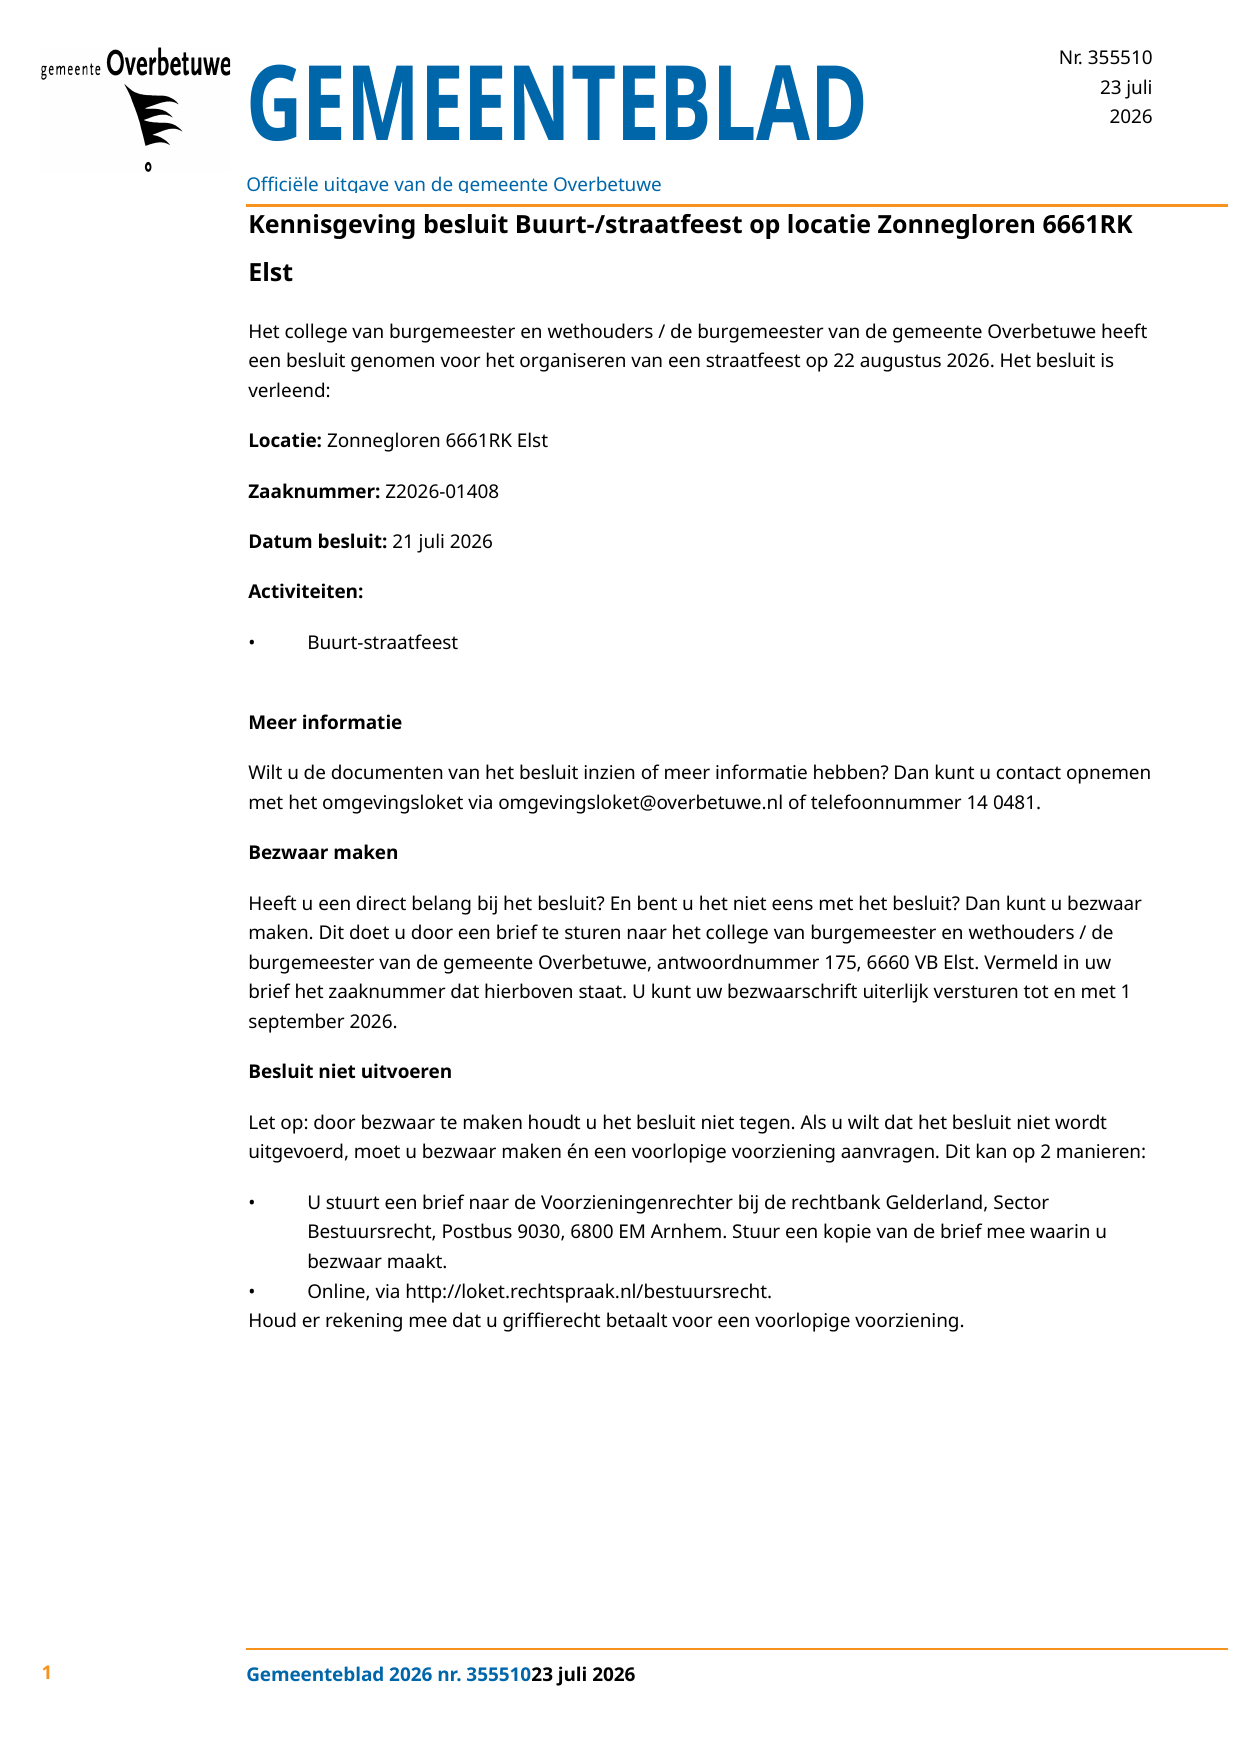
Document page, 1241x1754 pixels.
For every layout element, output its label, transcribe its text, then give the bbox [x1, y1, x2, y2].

text Kennisgeving besluit Buurt-/straatfeest op locatie Zonnegloren 6661RK Elst [248, 207, 1152, 288]
text Let op: door bezwaar te maken houdt u het besluit niet tegen. Als u wilt dat het besluit niet wordt uitgevoerd, moet u bezwaar maken én een voorlopige voorziening aanvragen. Dit kan op 2 manieren: [248, 1109, 1152, 1164]
text Locatie: Zonnegloren 6661RK Elst [248, 427, 1152, 453]
text Besluit niet uitvoeren [248, 1059, 1152, 1084]
text Bezwaar maken [248, 839, 1152, 865]
text Heeft u een direct belang bij het besluit? En bent u het niet eens met het besluit? Dan kunt u bezwaar maken. Dit doet u door een brief te sturen naar het college van burgemeester en wethouders / de burgemeester van de gemeente Overbetuwe, antwoordnummer 175, 6660 VB Elst. Vermeld in uw brief het zaaknummer dat hierboven staat. U kunt uw bezwaarschrift uiterlijk versturen tot en met 1 september 2026. [248, 890, 1152, 1034]
text Houd er rekening mee dat u griffierecht betaalt voor een voorlopige voorziening. [248, 1307, 1152, 1333]
list U stuurt een brief naar de Voorzieningenrechter bij de rechtbank Gelderland, Sector Bestuursrecht, Postbus 9030, 6800 EM Arnhem. Stuur een kopie van de brief mee waarin u bezwaar maakt. [248, 1189, 1152, 1274]
text Zaaknummer: Z2026-01408 [248, 478, 1152, 504]
text Wilt u de documenten van het besluit inzien of meer informatie hebben? Dan kunt u contact opnemen met het omgevingsloket via omgevingsloket@overbetuwe.nl of telefoonnummer 14 0481. [248, 759, 1152, 815]
text Meer informatie [248, 709, 1152, 735]
list Online, via http://loket.rechtspraak.nl/bestuursrecht. [248, 1278, 1152, 1304]
text Activiteiten: [248, 579, 1152, 604]
text Het college van burgemeester en wethouders / de burgemeester van de gemeente Overbetuwe heeft een besluit genomen voor het organiseren van een straatfeest op 22 augustus 2026. Het besluit is verleend: [248, 318, 1152, 403]
text Datum besluit: 21 juli 2026 [248, 528, 1152, 554]
list Buurt-straatfeest [248, 629, 1152, 655]
picture [41, 47, 231, 172]
